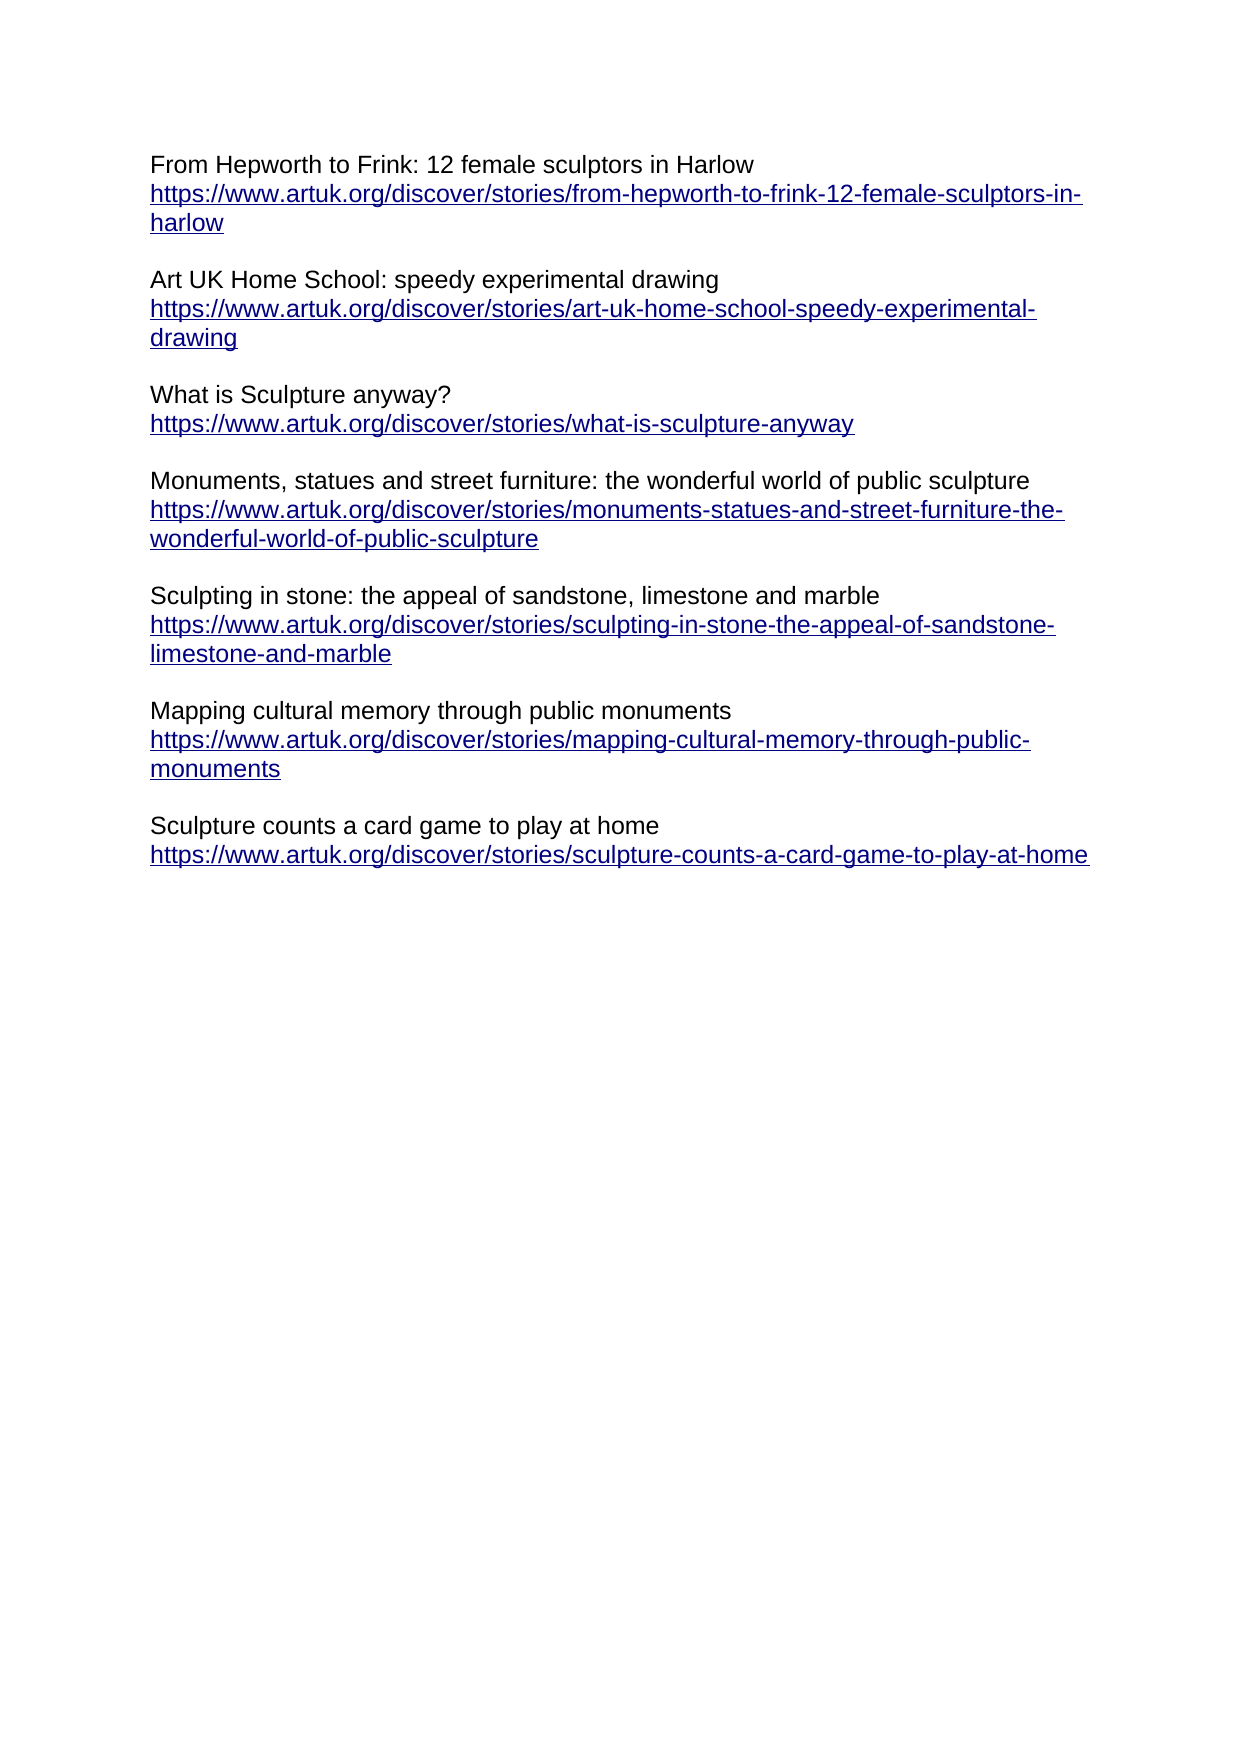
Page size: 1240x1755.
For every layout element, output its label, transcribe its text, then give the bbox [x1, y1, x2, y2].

text Mapping cultural memory through public monuments [150, 696, 1089, 725]
text https://www.artuk.org/discover/stories/art-uk-home-school-speedy-experimental-drawing [150, 294, 1089, 351]
text https://www.artuk.org/discover/stories/sculpture-counts-a-card-game-to-play-at-home [150, 840, 1089, 865]
text Sculpting in stone: the appeal of sandstone, limestone and marble [150, 581, 1089, 610]
text Monuments, statues and street furniture: the wonderful world of public sculpture [150, 466, 1089, 495]
text From Hepworth to Frink: 12 female sculptors in Harlow [150, 150, 1089, 179]
text https://www.artuk.org/discover/stories/mapping-cultural-memory-through-public-monuments [150, 725, 1089, 782]
text https://www.artuk.org/discover/stories/what-is-sculpture-anyway [150, 409, 1089, 437]
text https://www.artuk.org/discover/stories/sculpting-in-stone-the-appeal-of-sandstone-limestone-and-marble [150, 610, 1089, 667]
text Art UK Home School: speedy experimental drawing [150, 265, 1089, 294]
text What is Sculpture anyway? [150, 380, 1089, 409]
text Sculpture counts a card game to play at home [150, 811, 1089, 840]
text https://www.artuk.org/discover/stories/from-hepworth-to-frink-12-female-sculptors-in-harlow [150, 179, 1089, 236]
text https://www.artuk.org/discover/stories/monuments-statues-and-street-furniture-the-wonderful-world-of-public-sculpture [150, 495, 1089, 552]
